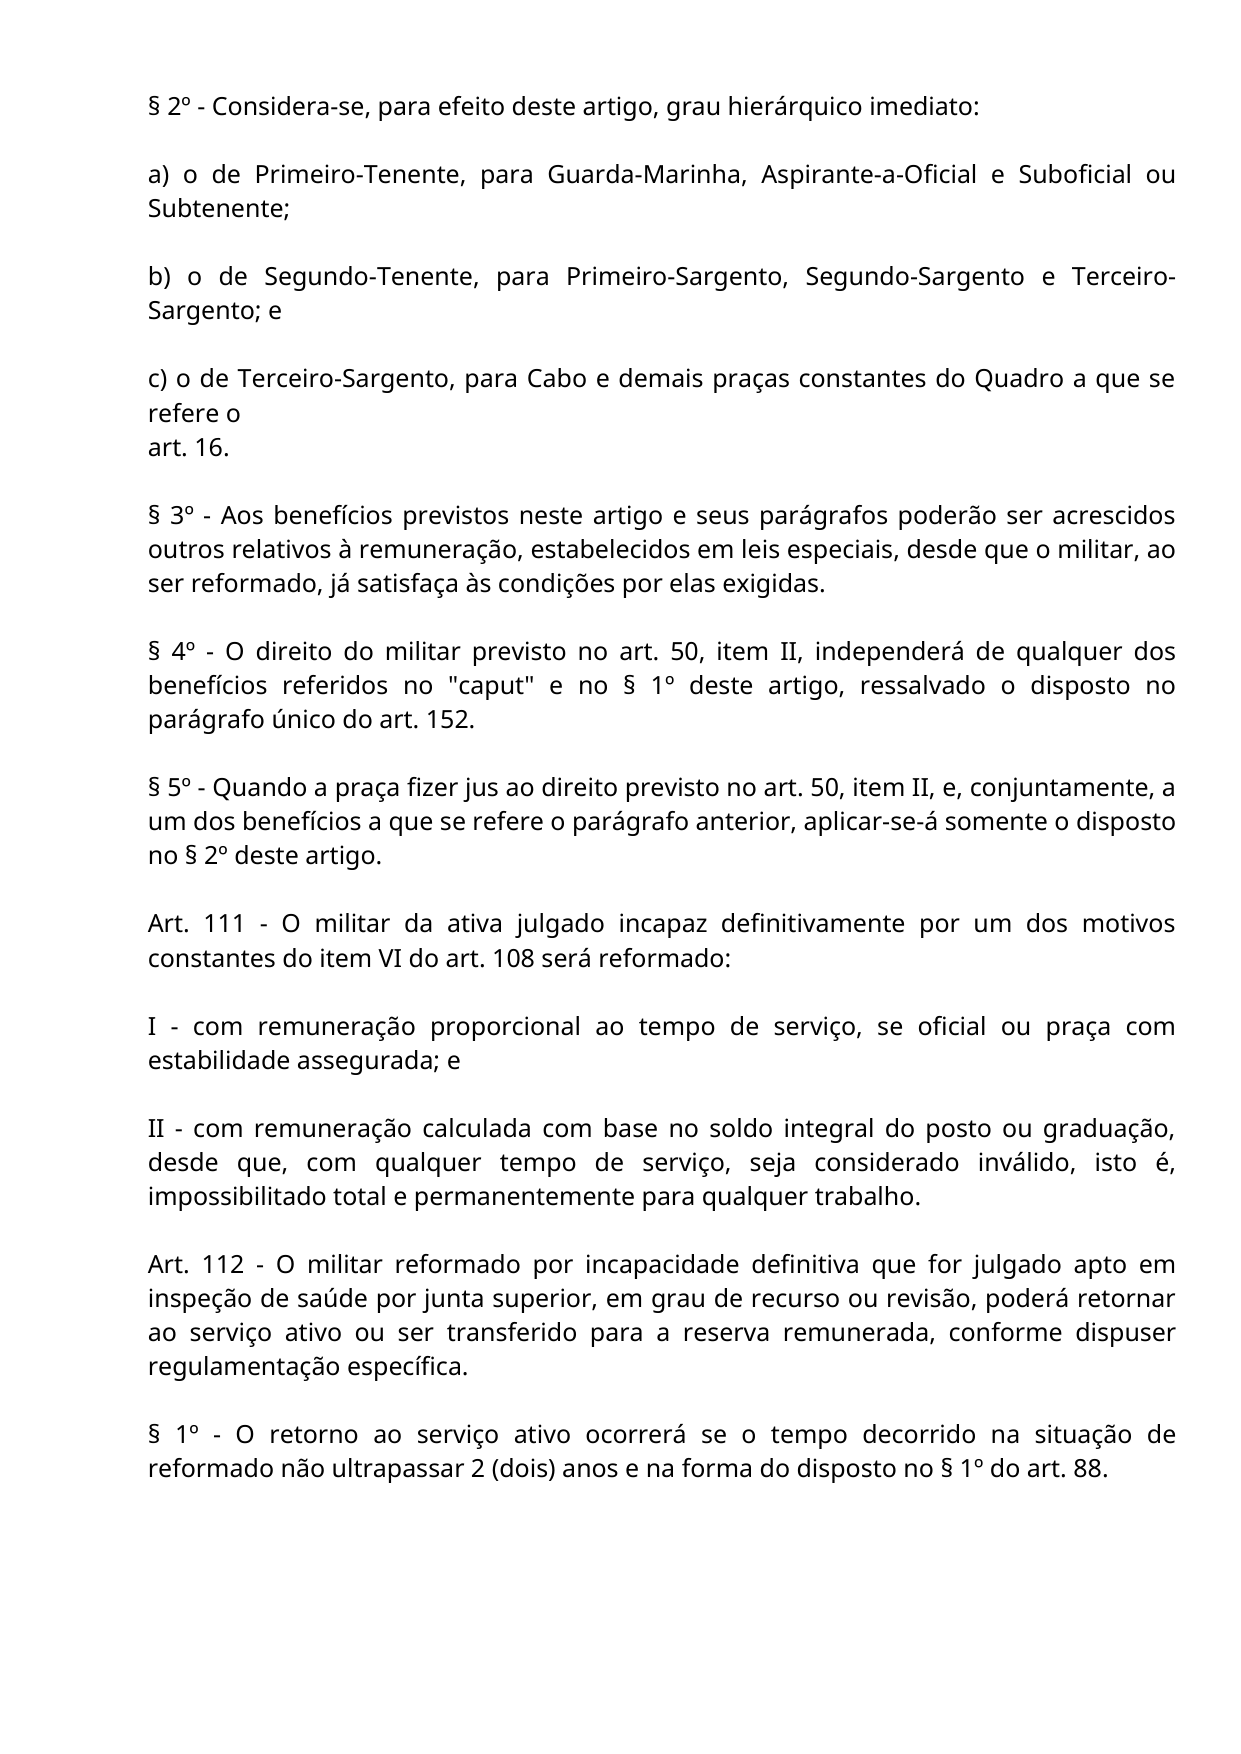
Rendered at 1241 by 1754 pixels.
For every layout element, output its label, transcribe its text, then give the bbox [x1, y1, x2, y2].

text Art. 112 - O militar reformado por incapacidade definitiva que for julgado apto em inspeção de saúde por junta superior, em grau de recurso ou revisão, poderá retornar ao serviço ativo ou ser transferido para a reserva remunerada, conforme dispuser regulamentação específica. [148, 1247, 1177, 1383]
text art. 16. [148, 429, 1177, 463]
text Art. 111 - O militar da ativa julgado incapaz definitivamente por um dos motivos constantes do item VI do art. 108 será reformado: [148, 906, 1177, 974]
text § 2º - Considera-se, para efeito deste artigo, grau hierárquico imediato: [148, 89, 1177, 123]
text b) o de Segundo-Tenente, para Primeiro-Sargento, Segundo-Sargento e Terceiro-Sargento; e [148, 259, 1177, 327]
text c) o de Terceiro-Sargento, para Cabo e demais praças constantes do Quadro a que se refere o [148, 361, 1177, 429]
text a) o de Primeiro-Tenente, para Guarda-Marinha, Aspirante-a-Oficial e Suboficial ou Subtenente; [148, 157, 1177, 225]
text § 1º - O retorno ao serviço ativo ocorrerá se o tempo decorrido na situação de reformado não ultrapassar 2 (dois) anos e na forma do disposto no § 1º do art. 88. [148, 1417, 1177, 1485]
text § 4º - O direito do militar previsto no art. 50, item II, independerá de qualquer dos benefícios referidos no "caput" e no § 1º deste artigo, ressalvado o disposto no parágrafo único do art. 152. [148, 634, 1177, 736]
text I - com remuneração proporcional ao tempo de serviço, se oficial ou praça com estabilidade assegurada; e [148, 1008, 1177, 1076]
text § 5º - Quando a praça fizer jus ao direito previsto no art. 50, item II, e, conjuntamente, a um dos benefícios a que se refere o parágrafo anterior, aplicar-se-á somente o disposto no § 2º deste artigo. [148, 770, 1177, 872]
text § 3º - Aos benefícios previstos neste artigo e seus parágrafos poderão ser acrescidos outros relativos à remuneração, estabelecidos em leis especiais, desde que o militar, ao ser reformado, já satisfaça às condições por elas exigidas. [148, 497, 1177, 599]
text II - com remuneração calculada com base no soldo integral do posto ou graduação, desde que, com qualquer tempo de serviço, seja considerado inválido, isto é, impossibilitado total e permanentemente para qualquer trabalho. [148, 1111, 1177, 1213]
